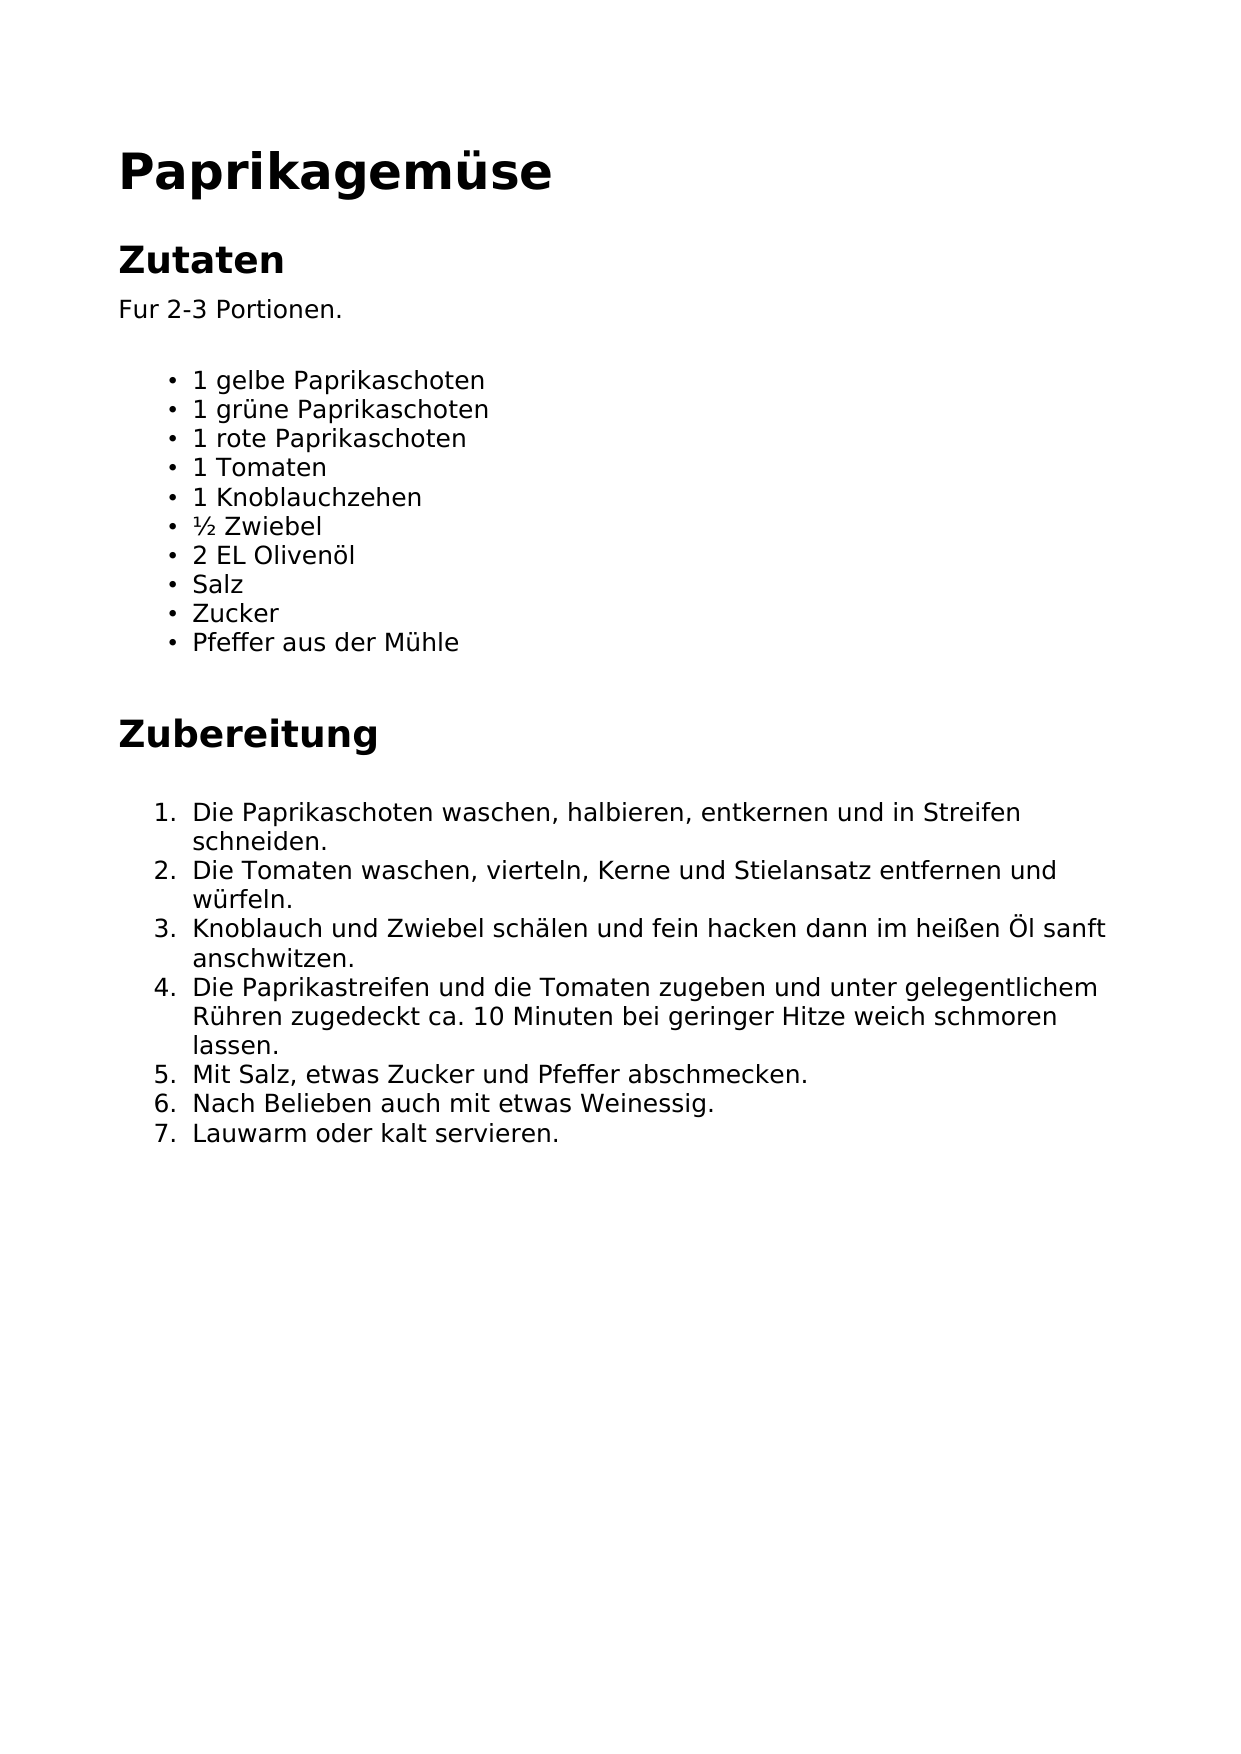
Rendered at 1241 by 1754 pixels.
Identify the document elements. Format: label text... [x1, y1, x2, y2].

subtitle Zubereitung [118, 712, 1122, 756]
list Pfeffer aus der Mühle [177, 629, 1122, 658]
list Die Paprikastreifen und die Tomaten zugeben und unter gelegentlichem Rühren zugedeckt ca. 10 Minuten bei geringer Hitze weich schmoren lassen. [177, 973, 1122, 1060]
list Die Paprikaschoten waschen, halbieren, entkernen und in Streifen schneiden. [177, 798, 1122, 856]
list Nach Belieben auch mit etwas Weinessig. [177, 1089, 1122, 1119]
list 1 Knoblauchzehen [177, 483, 1122, 512]
list Knoblauch und Zwiebel schälen und fein hacken dann im heißen Öl sanft anschwitzen. [177, 914, 1122, 973]
list 2 EL Olivenöl [177, 541, 1122, 570]
subtitle Zutaten [118, 239, 1122, 282]
list 1 rote Paprikaschoten [177, 424, 1122, 454]
list Lauwarm oder kalt servieren. [177, 1119, 1122, 1148]
text Fur 2-3 Portionen. [118, 295, 1122, 324]
list 1 grüne Paprikaschoten [177, 395, 1122, 424]
list Mit Salz, etwas Zucker und Pfeffer abschmecken. [177, 1060, 1122, 1089]
list 1 gelbe Paprikaschoten [177, 366, 1122, 395]
list ½ Zwiebel [177, 512, 1122, 541]
list Salz [177, 570, 1122, 599]
subtitle Paprikagemüse [118, 143, 1122, 201]
list 1 Tomaten [177, 454, 1122, 483]
list Zucker [177, 599, 1122, 629]
list Die Tomaten waschen, vierteln, Kerne und Stielansatz entfernen und würfeln. [177, 856, 1122, 914]
